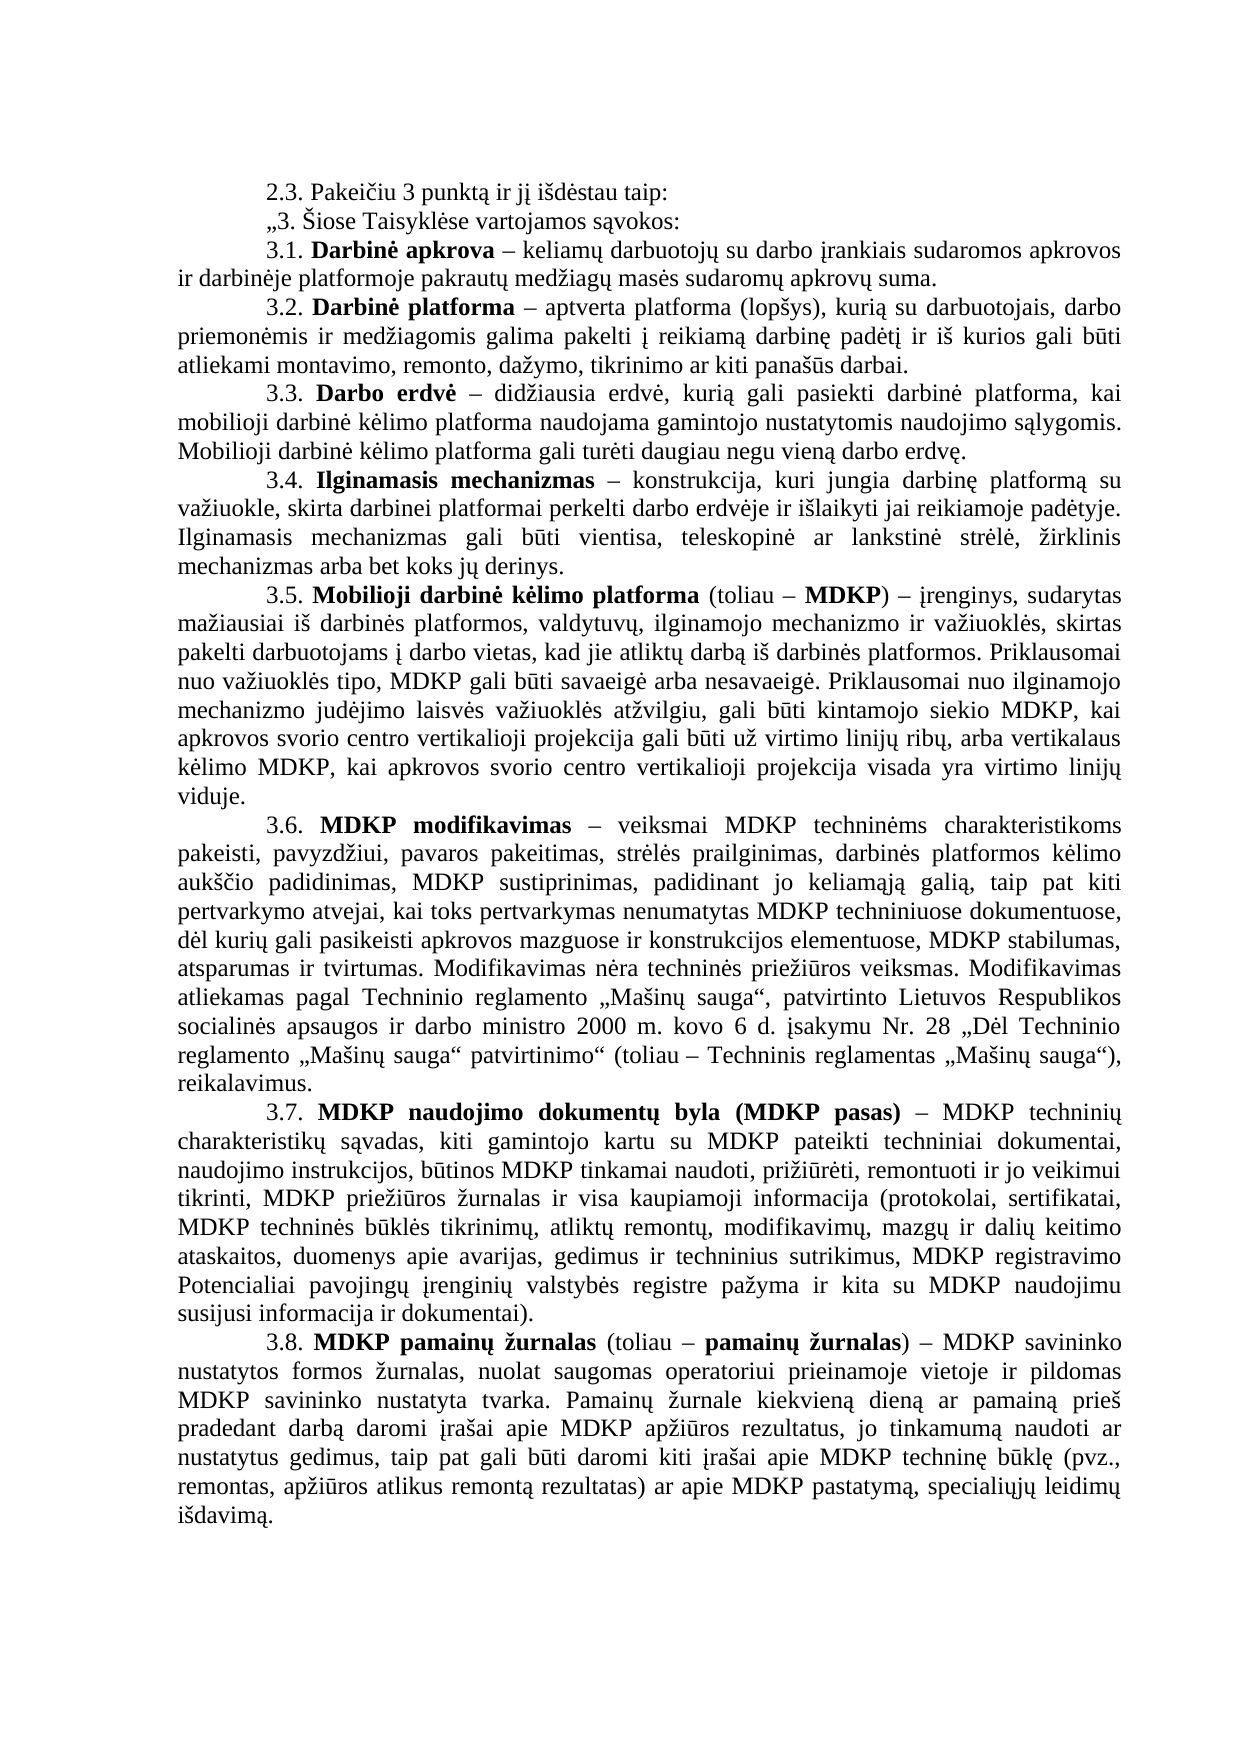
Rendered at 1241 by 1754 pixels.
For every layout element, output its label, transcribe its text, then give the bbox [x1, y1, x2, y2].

text 3.3. Darbo erdvė – didžiausia erdvė, kurią gali pasiekti darbinė platforma, kai mobilioji darbinė kėlimo platforma naudojama gamintojo nustatytomis naudojimo sąlygomis. Mobilioji darbinė kėlimo platforma gali turėti daugiau negu vieną darbo erdvę. [177, 378, 1122, 465]
text 3.4. Ilginamasis mechanizmas – konstrukcija, kuri jungia darbinę platformą su važiuokle, skirta darbinei platformai perkelti darbo erdvėje ir išlaikyti jai reikiamoje padėtyje. Ilginamasis mechanizmas gali būti vientisa, teleskopinė ar lankstinė strėlė, žirklinis mechanizmas arba bet koks jų derinys. [177, 465, 1122, 580]
text 2.3. Pakeičiu 3 punktą ir jį išdėstau taip: [177, 177, 1122, 206]
text 3.7. MDKP naudojimo dokumentų byla (MDKP pasas) – MDKP techninių charakteristikų sąvadas, kiti gamintojo kartu su MDKP pateikti techniniai dokumentai, naudojimo instrukcijos, būtinos MDKP tinkamai naudoti, prižiūrėti, remontuoti ir jo veikimui tikrinti, MDKP priežiūros žurnalas ir visa kaupiamoji informacija (protokolai, sertifikatai, MDKP techninės būklės tikrinimų, atliktų remontų, modifikavimų, mazgų ir dalių keitimo ataskaitos, duomenys apie avarijas, gedimus ir techninius sutrikimus, MDKP registravimo Potencialiai pavojingų įrenginių valstybės registre pažyma ir kita su MDKP naudojimu susijusi informacija ir dokumentai). [177, 1097, 1122, 1327]
text „3. Šiose Taisyklėse vartojamos sąvokos: [177, 206, 1122, 235]
text 3.1. Darbinė apkrova – keliamų darbuotojų su darbo įrankiais sudaromos apkrovos ir darbinėje platformoje pakrautų medžiagų masės sudaromų apkrovų suma. [177, 235, 1122, 292]
text 3.5. Mobilioji darbinė kėlimo platforma (toliau – MDKP) – įrenginys, sudarytas mažiausiai iš darbinės platformos, valdytuvų, ilginamojo mechanizmo ir važiuoklės, skirtas pakelti darbuotojams į darbo vietas, kad jie atliktų darbą iš darbinės platformos. Priklausomai nuo važiuoklės tipo, MDKP gali būti savaeigė arba nesavaeigė. Priklausomai nuo ilginamojo mechanizmo judėjimo laisvės važiuoklės atžvilgiu, gali būti kintamojo siekio MDKP, kai apkrovos svorio centro vertikalioji projekcija gali būti už virtimo linijų ribų, arba vertikalaus kėlimo MDKP, kai apkrovos svorio centro vertikalioji projekcija visada yra virtimo linijų viduje. [177, 580, 1122, 810]
text 3.6. MDKP modifikavimas – veiksmai MDKP techninėms charakteristikoms pakeisti, pavyzdžiui, pavaros pakeitimas, strėlės prailginimas, darbinės platformos kėlimo aukščio padidinimas, MDKP sustiprinimas, padidinant jo keliamąją galią, taip pat kiti pertvarkymo atvejai, kai toks pertvarkymas nenumatytas MDKP techniniuose dokumentuose, dėl kurių gali pasikeisti apkrovos mazguose ir konstrukcijos elementuose, MDKP stabilumas, atsparumas ir tvirtumas. Modifikavimas nėra techninės priežiūros veiksmas. Modifikavimas atliekamas pagal Techninio reglamento „Mašinų sauga“, patvirtinto Lietuvos Respublikos socialinės apsaugos ir darbo ministro 2000 m. kovo 6 d. įsakymu Nr. 28 „Dėl Techninio reglamento „Mašinų sauga“ patvirtinimo“ (toliau – Techninis reglamentas „Mašinų sauga“), reikalavimus. [177, 810, 1122, 1097]
text 3.2. Darbinė platforma – aptverta platforma (lopšys), kurią su darbuotojais, darbo priemonėmis ir medžiagomis galima pakelti į reikiamą darbinę padėtį ir iš kurios gali būti atliekami montavimo, remonto, dažymo, tikrinimo ar kiti panašūs darbai. [177, 292, 1122, 378]
text 3.8. MDKP pamainų žurnalas (toliau – pamainų žurnalas) – MDKP savininko nustatytos formos žurnalas, nuolat saugomas operatoriui prieinamoje vietoje ir pildomas MDKP savininko nustatyta tvarka. Pamainų žurnale kiekvieną dieną ar pamainą prieš pradedant darbą daromi įrašai apie MDKP apžiūros rezultatus, jo tinkamumą naudoti ar nustatytus gedimus, taip pat gali būti daromi kiti įrašai apie MDKP techninę būklę (pvz., remontas, apžiūros atlikus remontą rezultatas) ar apie MDKP pastatymą, specialiųjų leidimų išdavimą. [177, 1327, 1122, 1528]
